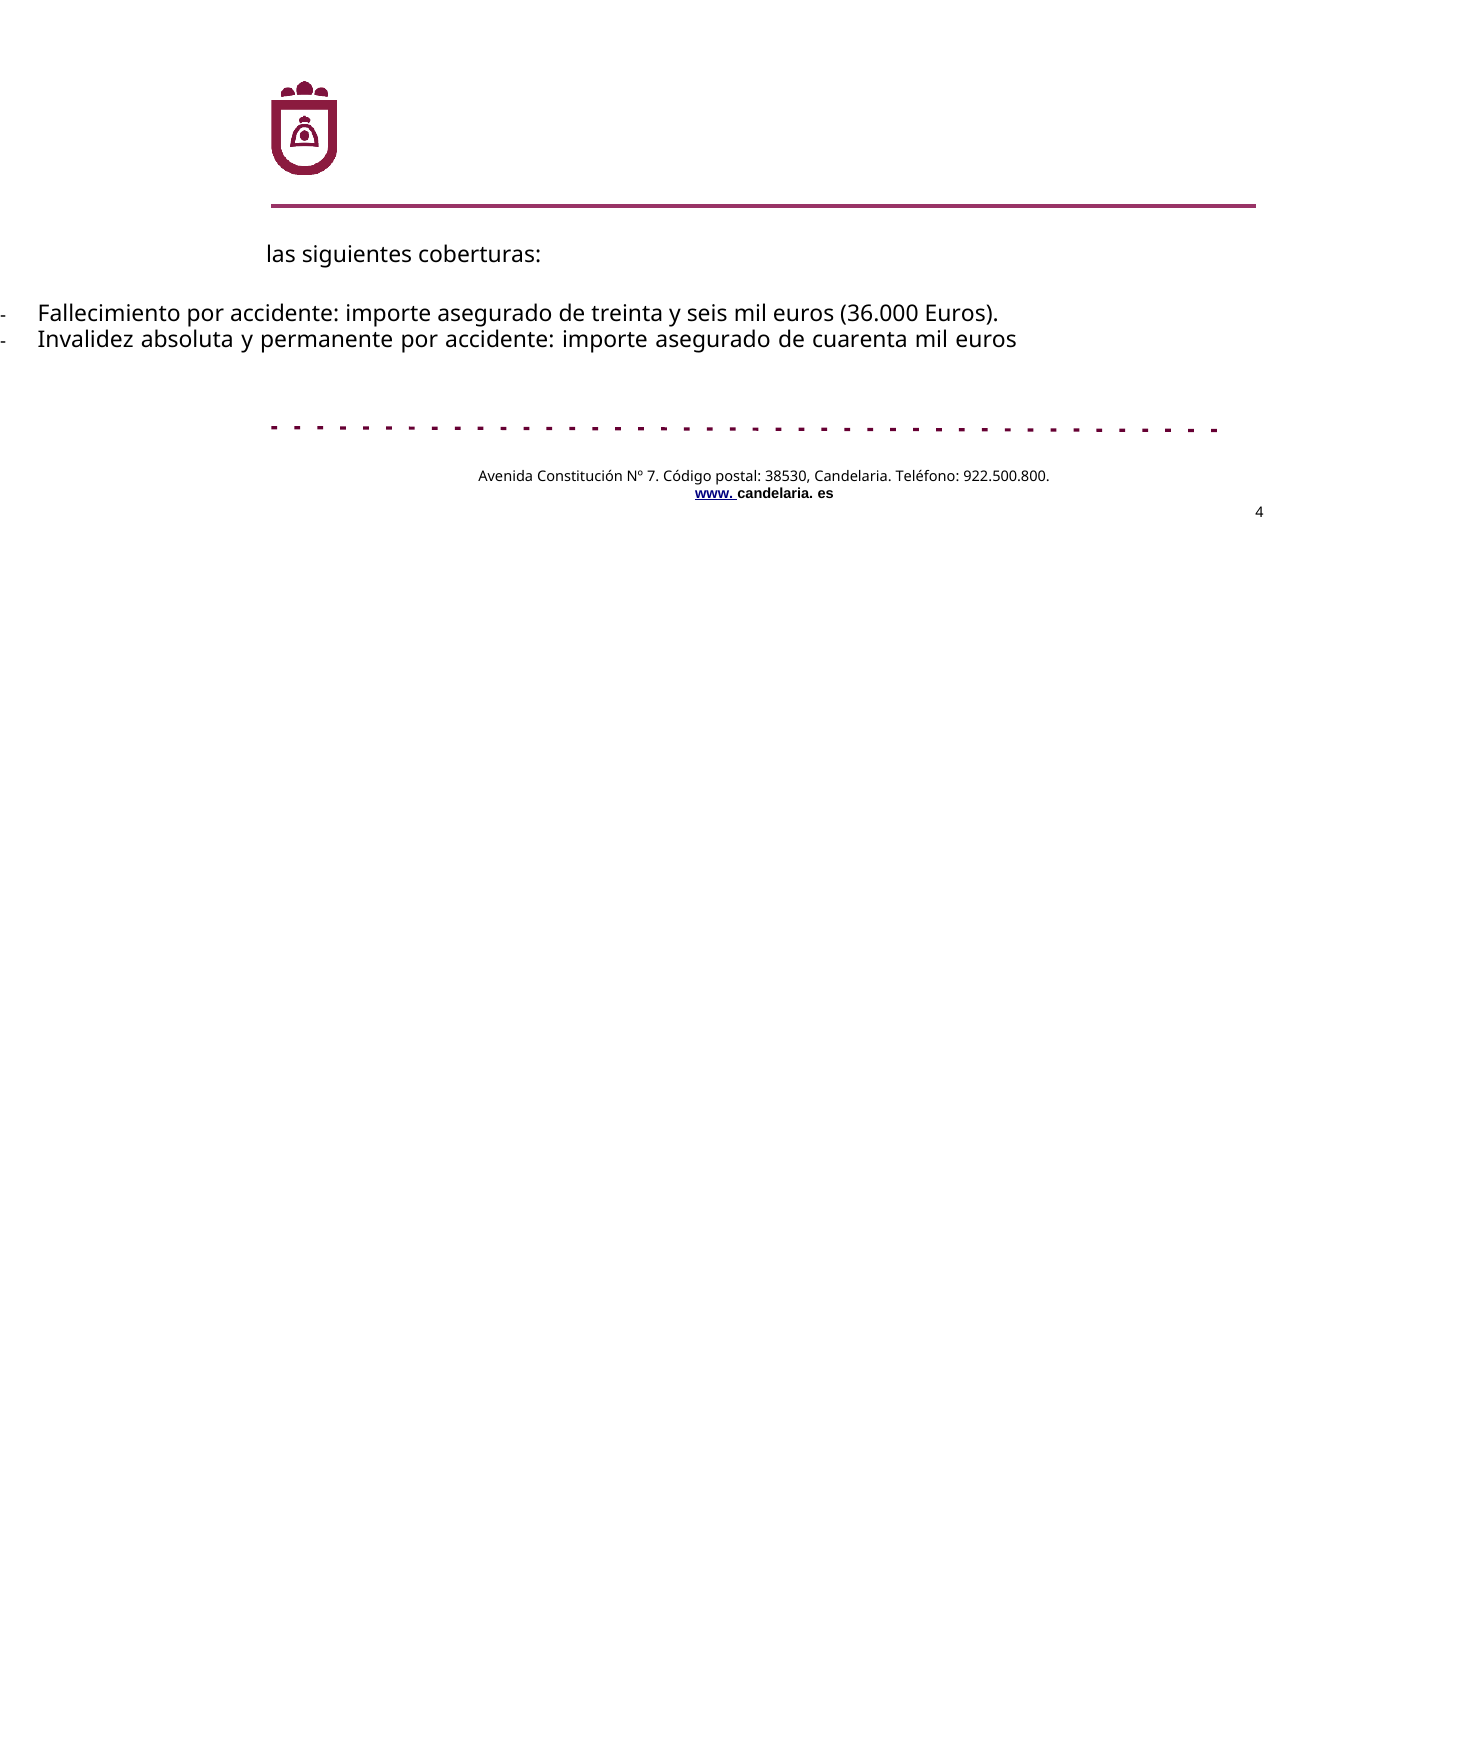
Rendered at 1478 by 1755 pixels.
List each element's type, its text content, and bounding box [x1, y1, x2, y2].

text Avenida Constitución Nº 7. Código postal: 38530, Candelaria. Teléfono: 922.500.800. [411, 468, 1117, 485]
text 4 [37, 502, 1263, 522]
text www. candelaria. es [412, 485, 1117, 502]
text las siguientes coberturas: [266, 238, 1263, 269]
list Invalidez absoluta y permanente por accidente: importe asegurado de cuarenta mil euros [0, 327, 1427, 353]
list Fallecimiento por accidente: importe asegurado de treinta y seis mil euros (36.000 Euros). [0, 300, 1427, 327]
